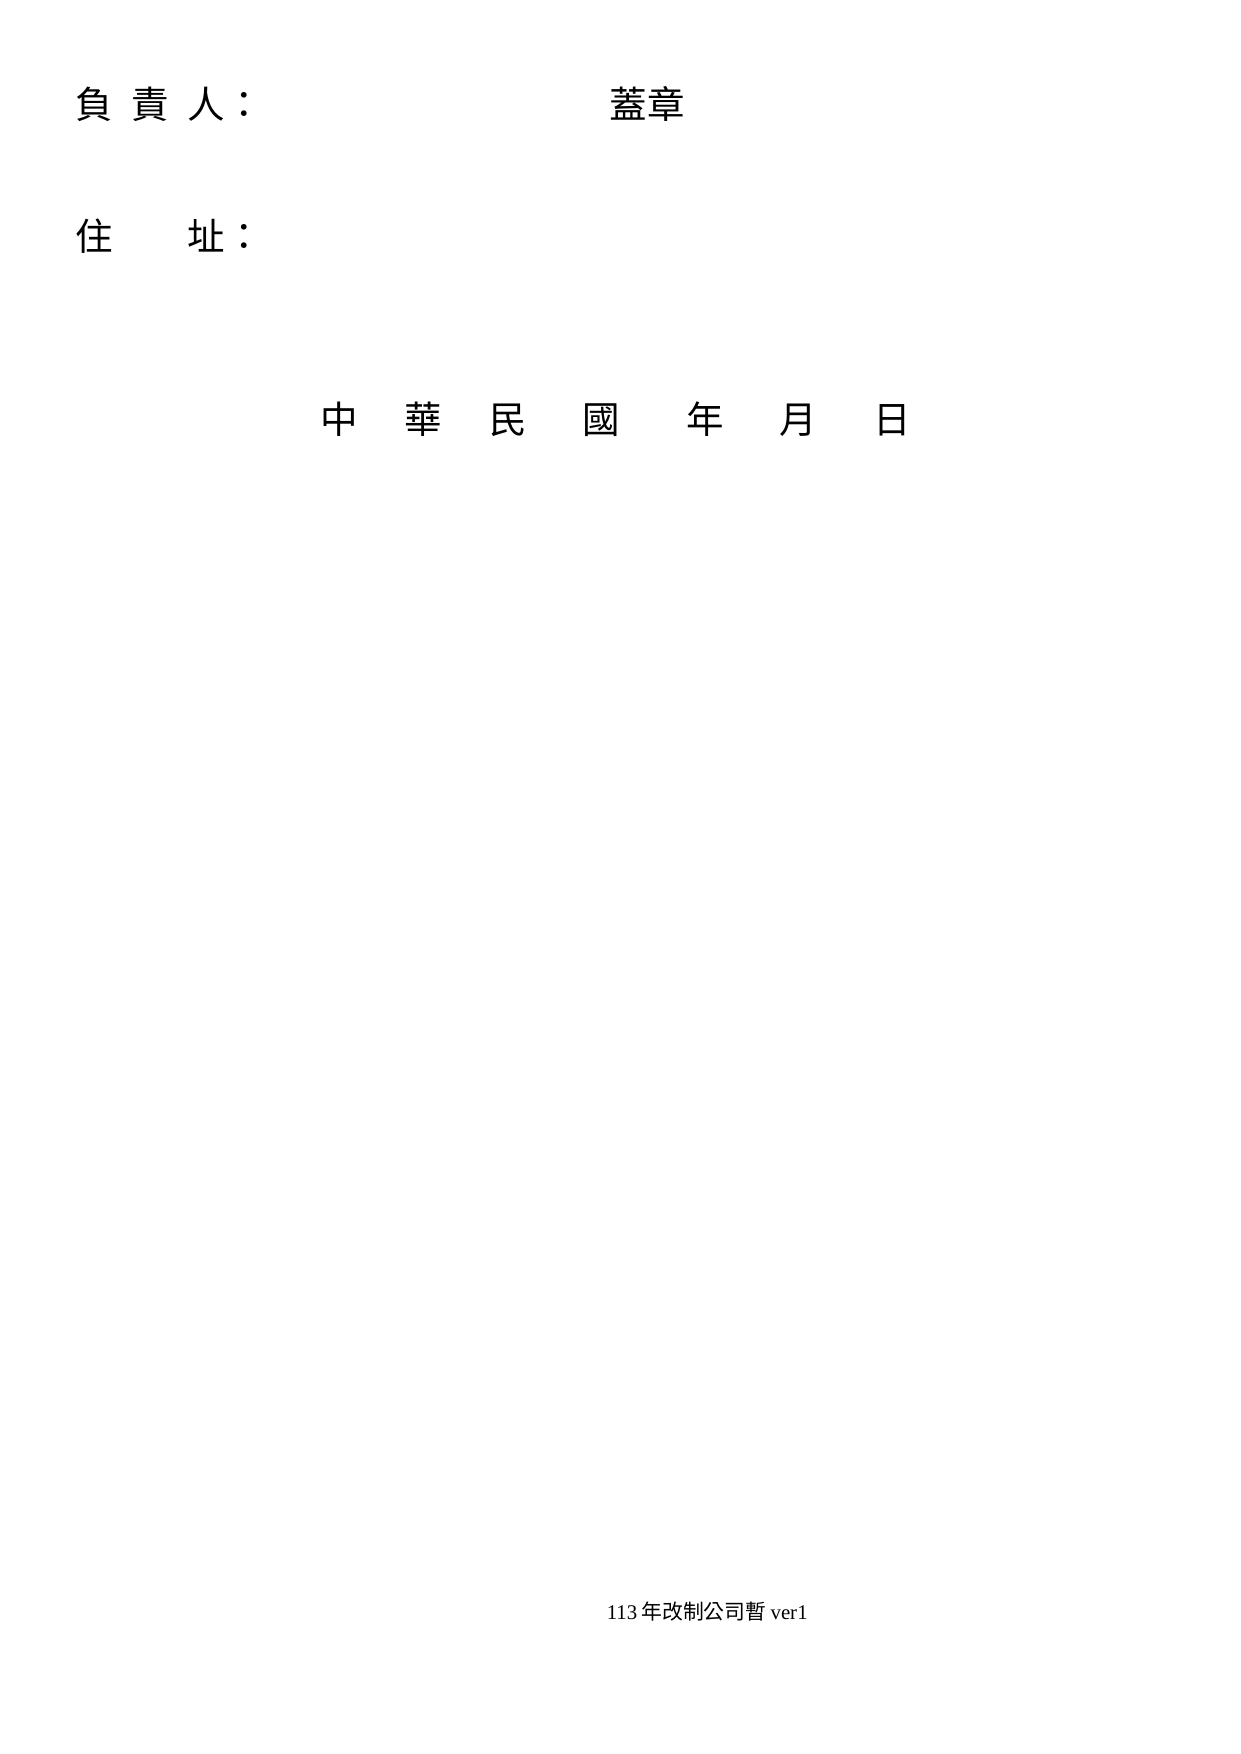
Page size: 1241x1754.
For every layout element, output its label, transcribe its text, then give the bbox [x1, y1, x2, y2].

text 負 責 人： 蓋章 [75, 75, 1156, 129]
text 住 址： [75, 208, 1156, 261]
text 中 華 民 國 年 月 日 [75, 390, 1156, 444]
